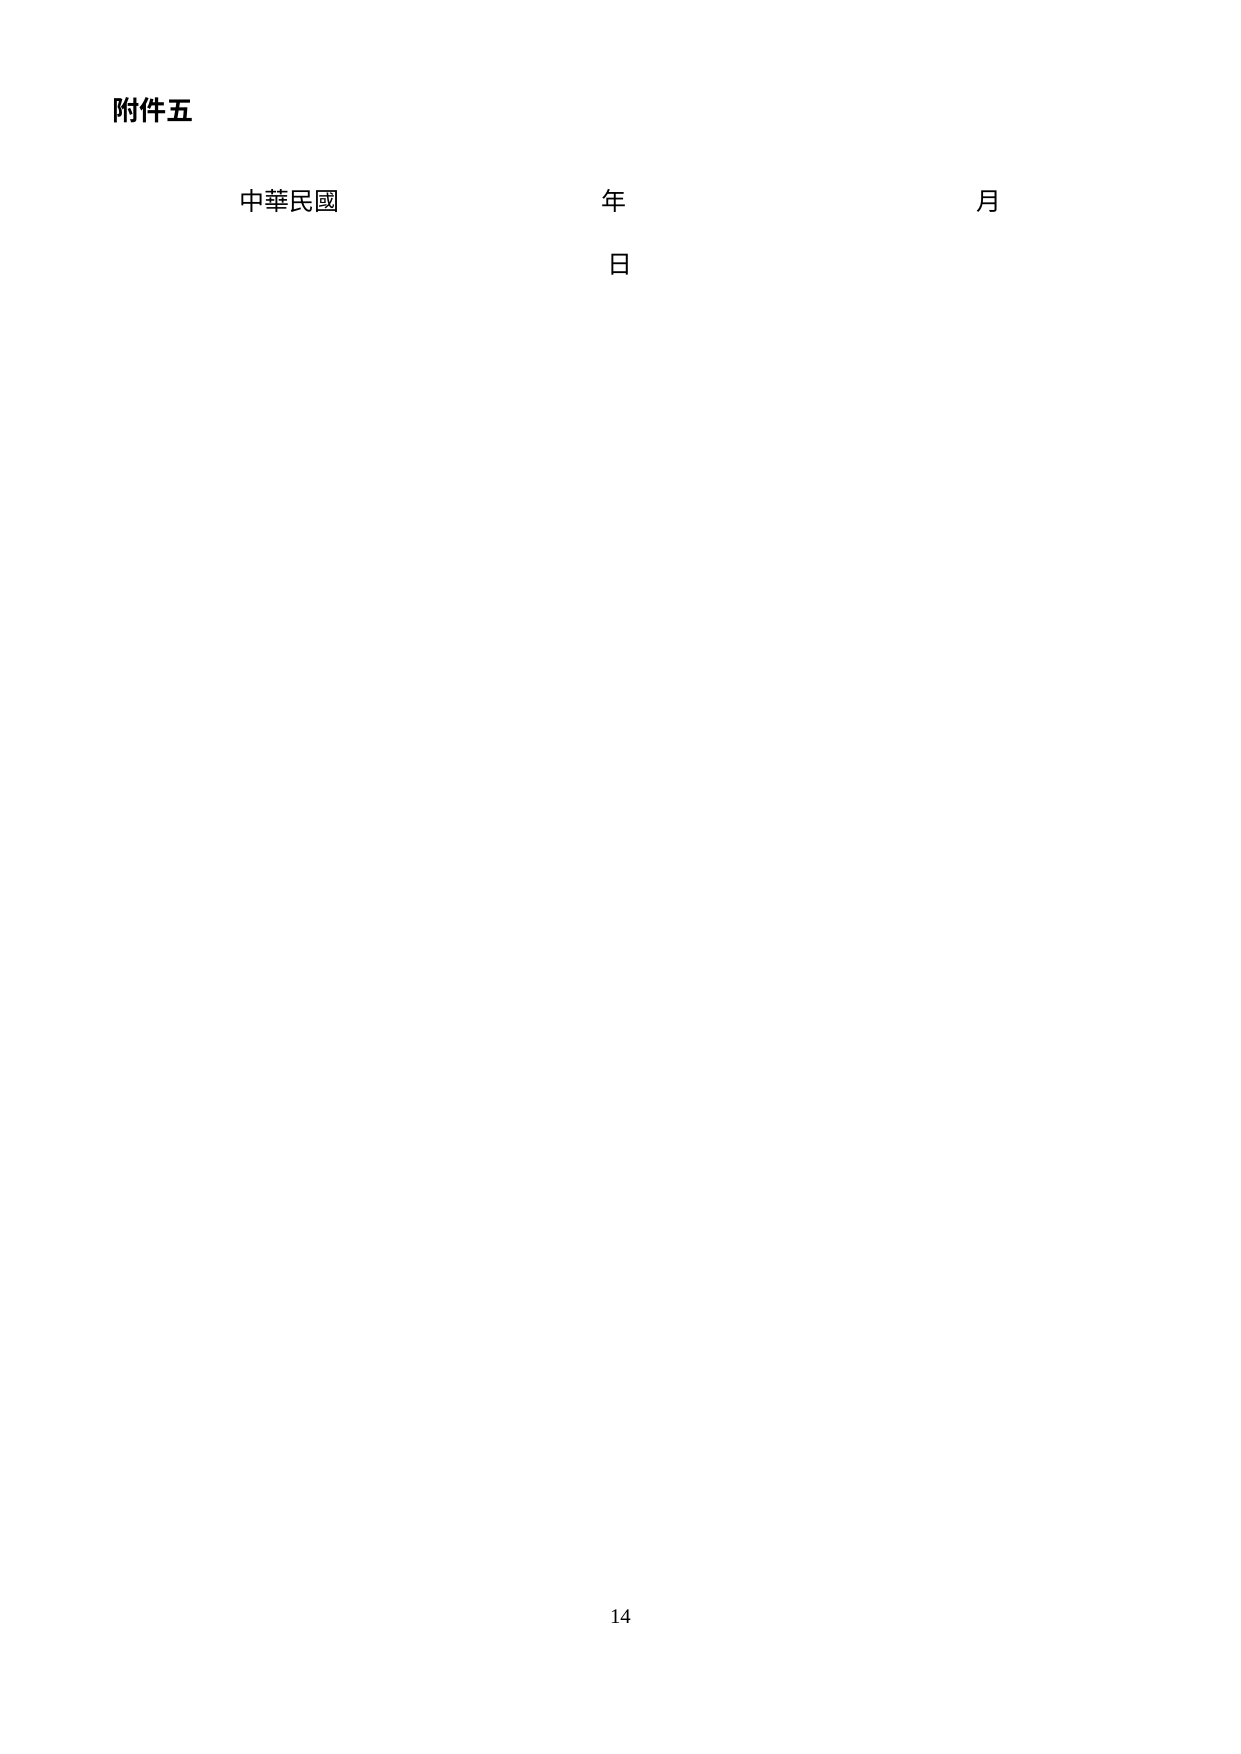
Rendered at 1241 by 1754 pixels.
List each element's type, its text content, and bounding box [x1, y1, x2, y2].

text 中華民國 年 月 日 [112, 158, 1128, 283]
